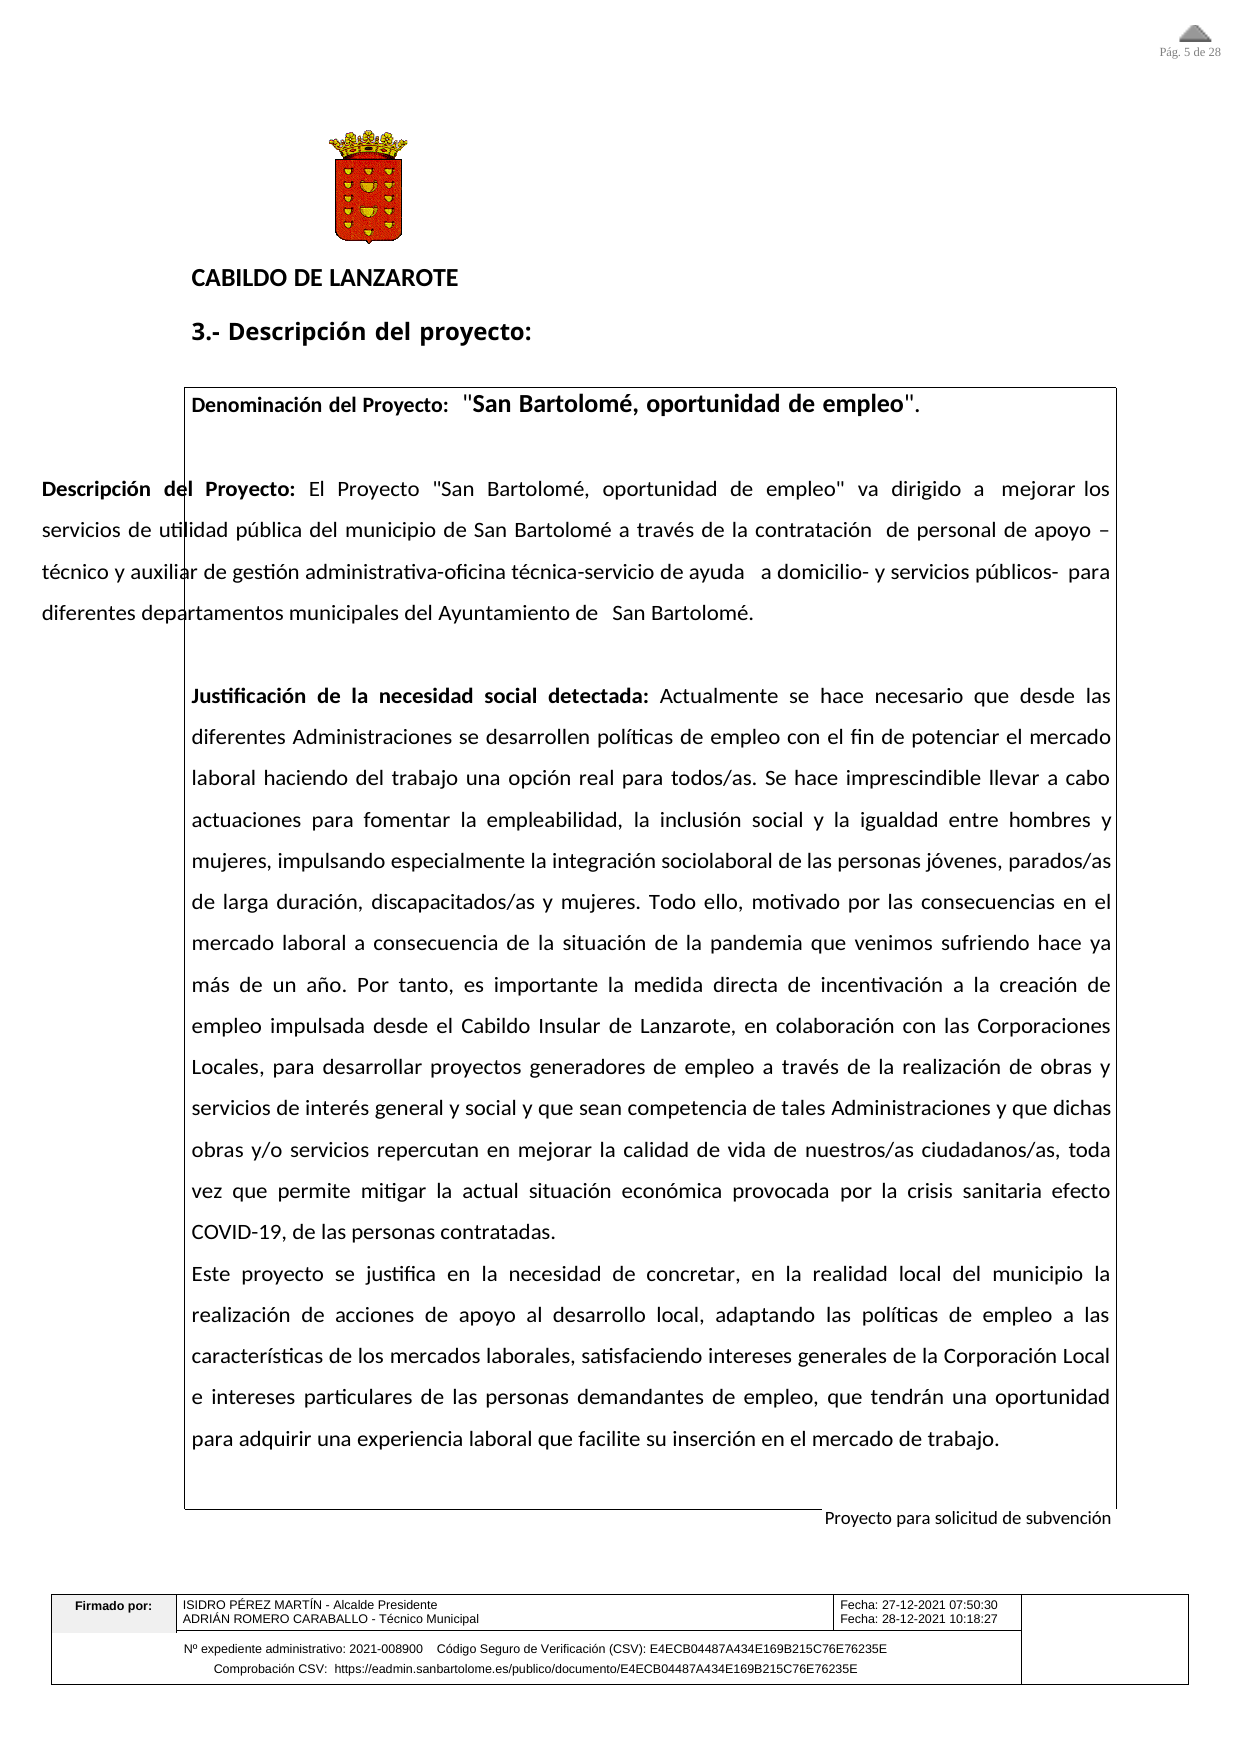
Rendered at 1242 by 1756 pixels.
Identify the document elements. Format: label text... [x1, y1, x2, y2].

table_header Fecha: 27-12-2021 07:50:30 Fecha: 28-12-2021 10:18:27 [834, 1595, 1021, 1630]
subtitle Descripción del Proyecto: El Proyecto "San Bartolomé, oportunidad de empleo" va dirigido a mejorar los servicios de utilidad pública del municipio de San Bartolomé a través de la contratación de personal de apoyo –técnico y auxiliar de gestión administrativa-oficina técnica-servicio de ayuda a domicilio- y servicios públicos- para diferentes departamentos municipales del Ayuntamiento de San Bartolomé. [185, 475, 1111, 626]
picture [328, 130, 408, 244]
table_header [1022, 1595, 1188, 1684]
table_header ISIDRO PÉREZ MARTÍN - Alcalde Presidente ADRIÁN ROMERO CARABALLO - Técnico Municipal [177, 1595, 833, 1630]
text Denominación del Proyecto: "San Bartolomé, oportunidad de empleo". [191, 388, 1116, 419]
table_cell Nº expediente administrativo: 2021-008900 Código Seguro de Verificación (CSV): E4ECB04487A434E169B215C76E76235E Comprobación CSV: https://eadmin.sanbartolome.es/publico/documento/E4ECB04487A434E169B215C76E76235E [52, 1631, 1021, 1684]
text 3.- Descripción del proyecto: [191, 315, 1233, 347]
text CABILDO DE LANZAROTE [191, 261, 1233, 293]
text Este proyecto se justifica en la necesidad de concretar, en la realidad local del municipio la realización de acciones de apoyo al desarrollo local, adaptando las políticas de empleo a las características de los mercados laborales, satisfaciendo intereses generales de la Corporación Local e intereses particulares de las personas demandantes de empleo, que tendrán una oportunidad para adquirir una experiencia laboral que facilite su inserción en el mercado de trabajo. [191, 1260, 1111, 1451]
table_header Firmado por: [52, 1595, 176, 1630]
subtitle Descripción del Proyecto: El Proyecto "San Bartolomé, oportunidad de empleo" va dirigido a mejorar los servicios de utilidad pública del municipio de San Bartolomé a través de la contratación de personal de apoyo –técnico y auxiliar de gestión administrativa-oficina técnica-servicio de ayuda a domicilio- y servicios públicos- para diferentes departamentos municipales del Ayuntamiento de San Bartolomé. [42, 475, 184, 626]
picture [1178, 25, 1212, 42]
text [1117, 387, 1233, 419]
text Justificación de la necesidad social detectada: Actualmente se hace necesario que desde las diferentes Administraciones se desarrollen políticas de empleo con el fin de potenciar el mercado laboral haciendo del trabajo una opción real para todos/as. Se hace imprescindible llevar a cabo actuaciones para fomentar la empleabilidad, la inclusión social y la igualdad entre hombres y mujeres, impulsando especialmente la integración sociolaboral de las personas jóvenes, parados/as de larga duración, discapacitados/as y mujeres. Todo ello, motivado por las consecuencias en el mercado laboral a consecuencia de la situación de la pandemia que venimos sufriendo hace ya más de un año. Por tanto, es importante la medida directa de incentivación a la creación de empleo impulsada desde el Cabildo Insular de Lanzarote, en colaboración con las Corporaciones Locales, para desarrollar proyectos generadores de empleo a través de la realización de obras y servicios de interés general y social y que sean competencia de tales Administraciones y que dichas obras y/o servicios repercutan en mejorar la calidad de vida de nuestros/as ciudadanos/as, toda vez que permite mitigar la actual situación económica provocada por la crisis sanitaria efecto COVID-19, de las personas contratadas. [191, 682, 1111, 1245]
